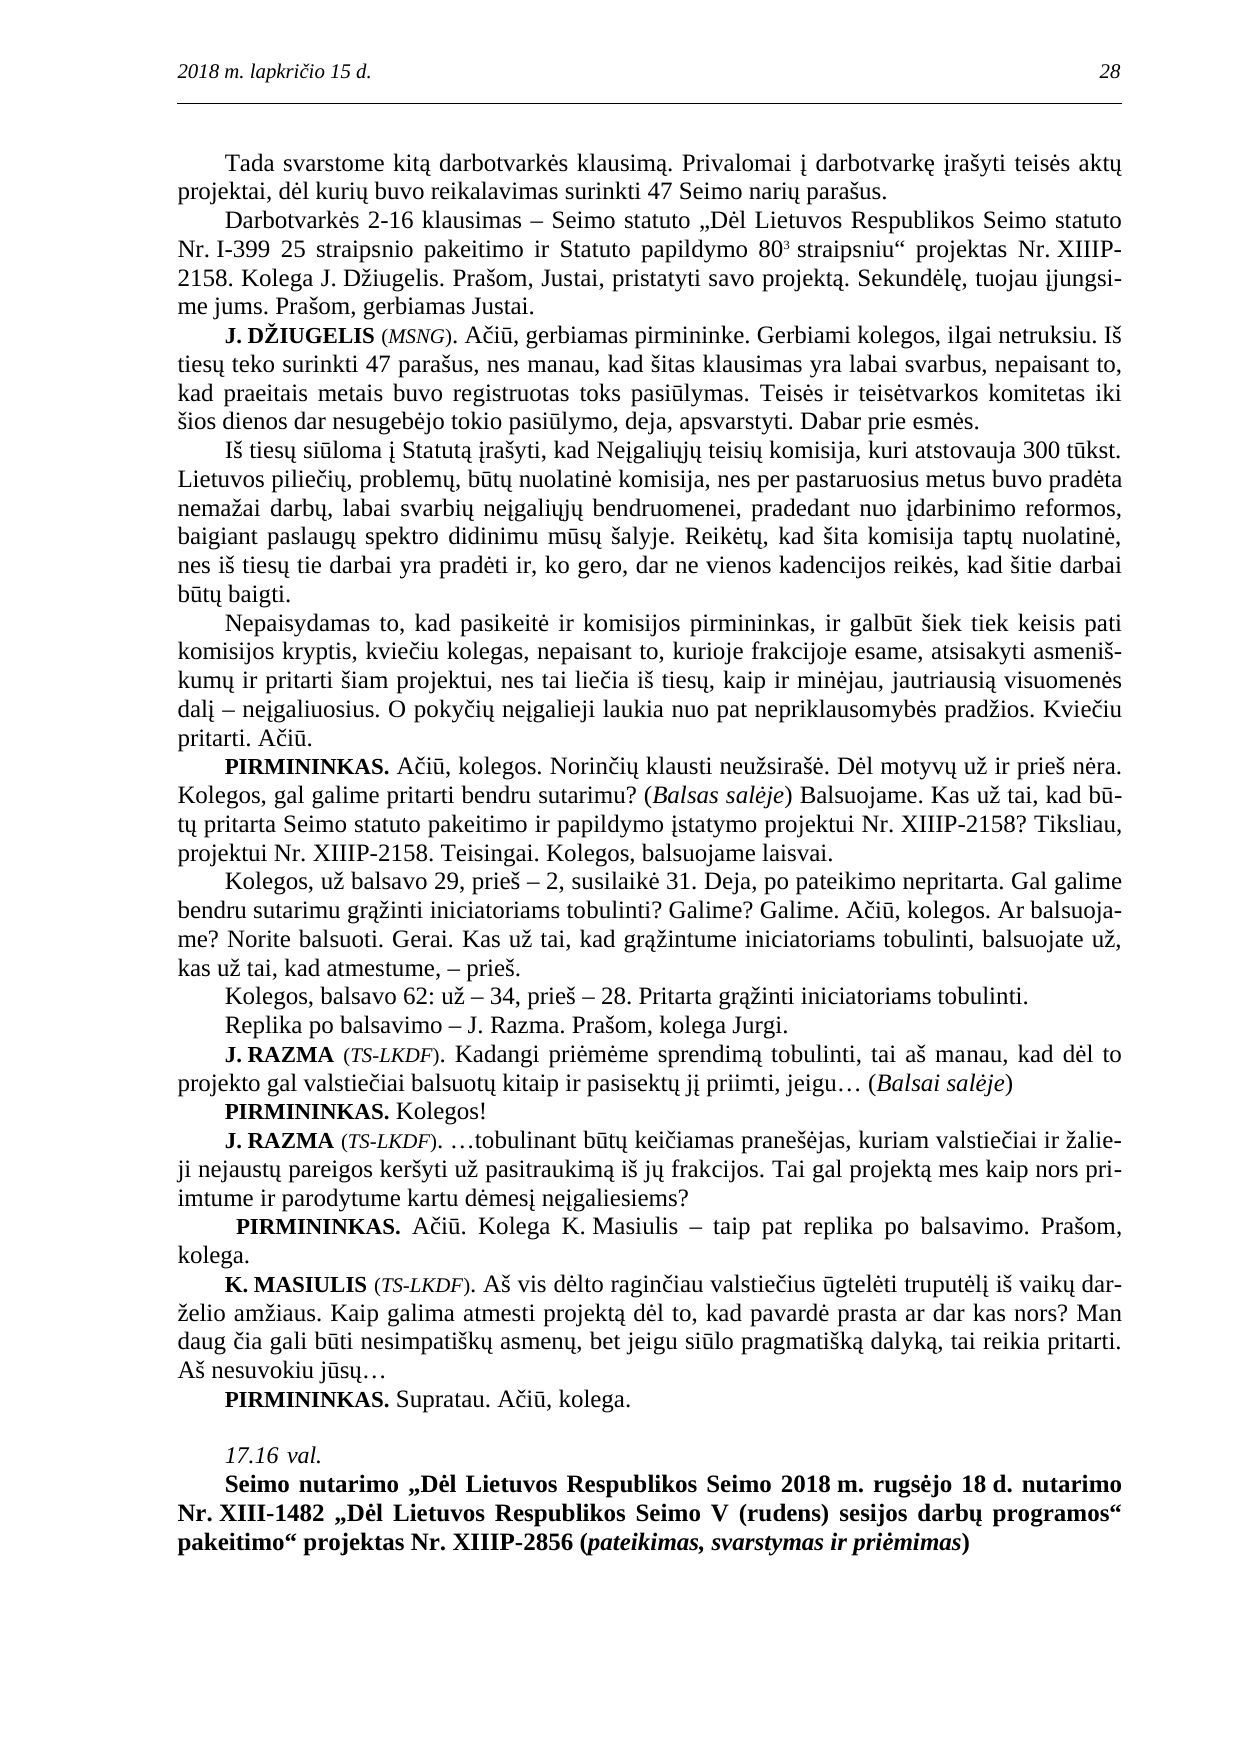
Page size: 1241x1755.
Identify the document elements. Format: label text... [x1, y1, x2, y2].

text PIRMININKAS. Ačiū, ko­le­gos. No­rin­čių klaus­ti ne­už­si­ra­šė. Dėl mo­ty­vų už ir prieš nė­ra. Ko­le­gos, gal ga­li­me pri­tar­ti ben­dru su­ta­ri­mu? (Bal­sas sa­lė­je) Bal­suo­ja­me. Kas už tai, kad bū­tų pri­tar­ta Sei­mo sta­tu­to pa­kei­ti­mo ir pa­pil­dy­mo įsta­ty­mo pro­jek­tui Nr. XIIIP-2158? Tiks­liau, pro­jek­tui Nr. XIIIP-2158. Tei­sin­gai. Ko­le­gos, bal­suo­ja­me lais­vai. [177, 751, 1122, 866]
text Dar­bo­tvarkės 2-16 klau­si­mas – Sei­mo sta­tu­to „Dėl Lie­tu­vos Res­pub­li­kos Sei­mo sta­tu­to Nr. I-399 25 straips­nio pa­kei­ti­mo ir Sta­tu­to pa­pil­dy­mo 803 straips­niu“ pro­jek­tas Nr. XIIIP-2158. Ko­le­ga J. Džiu­ge­lis. Pra­šom, Jus­tai, pri­sta­ty­ti sa­vo pro­jek­tą. Se­kun­dė­lę, tuo­jau įjung­si­me jums. Pra­šom, ger­bia­mas Jus­tai. [177, 205, 1122, 320]
text J. DŽIUGELIS (MSNG). Ačiū, ger­bia­mas pir­mi­nin­ke. Ger­bia­mi ko­le­gos, il­gai ne­truk­siu. Iš tie­sų te­ko su­rink­ti 47 pa­ra­šus, nes ma­nau, kad ši­tas klau­si­mas yra la­bai svar­bus, ne­pai­sant to, kad pra­ei­tais me­tais bu­vo re­gist­ruo­tas toks pa­siū­ly­mas. Tei­sės ir tei­sėt­var­kos ko­mi­te­tas iki šios die­nos dar ne­su­ge­bė­jo to­kio pa­siū­ly­mo, de­ja, ap­svars­ty­ti. Da­bar prie es­mės. [177, 320, 1122, 435]
text Ko­le­gos, bal­sa­vo 62: už – 34, prieš – 28. Pri­tar­ta grą­žin­ti ini­cia­to­riams to­bu­lin­ti. [177, 981, 1122, 1010]
text PIRMININKAS. Ko­le­gos! [177, 1096, 1122, 1125]
text PIRMININKAS. Su­pra­tau. Ačiū, ko­le­ga. [177, 1384, 1122, 1413]
text J. RAZMA (TS-LKDF). …to­bu­li­nant bū­tų ­kei­čia­mas pra­ne­šė­jas, ku­riam vals­tie­čiai ir ža­lie­ji ne­jaus­tų pa­rei­gos ker­šy­ti už pa­si­trau­ki­mą iš jų frak­ci­jos. Tai gal pro­jek­tą mes kaip nors pri­im­tu­me ir pa­ro­dy­tu­me kar­tu dė­me­sį ne­įga­lie­siems? [177, 1125, 1122, 1211]
text 17.16 val. [224, 1441, 1122, 1469]
text Sei­mo nu­ta­ri­mo „Dėl Lie­tu­vos Res­pub­li­kos Sei­mo 2018 m. rug­sė­jo 18 d. nu­ta­ri­mo Nr. XIII-1482 „Dėl Lie­tu­vos Res­pub­li­kos Sei­mo V (ru­dens) se­si­jos dar­bų pro­gra­mos“ pa­kei­ti­mo“ pro­jek­tas Nr. XIIIP-2856 (pa­tei­ki­mas, svars­ty­mas ir pri­ėmi­mas) [177, 1469, 1122, 1555]
text K. MASIULIS (TS-LKDF). Aš vis dėl­to ra­gin­čiau vals­tie­čius ūg­te­lė­ti tru­pu­tė­lį iš vai­kų dar­že­lio am­žiaus. Kaip ga­li­ma at­mes­ti pro­jek­tą dėl to, kad pa­var­dė pras­ta ar dar kas nors? Man daug čia ga­li bū­ti ne­sim­pa­tiš­kų as­me­nų, bet jei­gu siū­lo prag­ma­tiš­ką da­ly­ką, tai rei­kia pri­tar­ti. Aš ne­su­vo­kiu jū­sų… [177, 1269, 1122, 1384]
text PIRMININKAS. Ačiū. Ko­le­ga K. Ma­siu­lis – taip pat re­pli­ka po bal­sa­vi­mo. Pra­šom, kole­ga. [177, 1211, 1122, 1269]
text J. RAZMA (TS-LKDF). Ka­dan­gi pri­ėmė­me spren­di­mą to­bu­lin­ti, tai aš ma­nau, kad dėl to pro­jek­to gal vals­tie­čiai bal­suo­tų ki­taip ir pa­si­sek­tų jį pri­im­ti, jei­gu… (Bal­sai sa­lė­je) [177, 1039, 1122, 1096]
text Ko­le­gos, už bal­sa­vo 29, prieš – 2, su­si­lai­kė 31. De­ja, po pa­tei­ki­mo ne­pri­tar­ta. Gal ga­li­me ben­dru su­ta­ri­mu grą­žin­ti ini­cia­to­riams to­bu­lin­ti? Ga­li­me? Ga­li­me. Ačiū, ko­le­gos. Ar bal­suo­ja­me? No­ri­te bal­suo­ti. Ge­rai. Kas už tai, kad grą­žin­tu­me ini­cia­to­riams to­bu­lin­ti, bal­suo­ja­te už, kas už tai, kad at­mes­tu­me, – prieš. [177, 866, 1122, 981]
text Iš tie­sų siū­lo­ma į Sta­tu­tą įra­šy­ti, kad Ne­įga­lių­jų tei­sių ko­mi­si­ja, ku­ri at­sto­vau­ja 300 tūkst. Lie­tu­vos pi­lie­čių, pro­ble­mų, bū­tų nuo­la­ti­nė ko­mi­si­ja, nes per pas­ta­ruo­sius me­tus bu­vo pra­dė­ta ne­ma­žai dar­bų, la­bai svar­bių ne­įga­lių­jų ben­druo­me­nei, pra­de­dant nuo įdar­bi­ni­mo re­for­mos, bai­giant pa­slau­gų spek­tro di­di­ni­mu mū­sų ša­ly­je. Rei­kė­tų, kad ši­ta ko­mi­si­ja tap­tų nuo­la­ti­nė, nes iš tie­sų tie dar­bai yra pra­dė­ti ir, ko ge­ro, dar ne vie­nos ka­den­ci­jos rei­kės, kad ši­tie dar­bai bū­tų baig­ti. [177, 435, 1122, 608]
text Re­pli­ka po bal­sa­vi­mo – J. Raz­ma. Pra­šom, ko­le­ga Jur­gi. [177, 1010, 1122, 1039]
text Ne­pai­sy­da­mas to, kad pa­si­kei­tė ir ko­mi­si­jos pir­mi­nin­kas, ir gal­būt šiek tiek kei­sis pa­ti ko­mi­si­jos kryp­tis, kvie­čiu ko­le­gas, ne­pai­sant to, ku­rio­je frak­ci­jo­je esa­me, at­si­sa­ky­ti as­me­niš­ku­mų ir pri­tar­ti šiam pro­jek­tui, nes tai lie­čia iš tie­sų, kaip ir mi­nė­jau, jaut­riau­sią vi­suo­me­nės da­lį – ne­įga­liuo­sius. O po­ky­čių ne­įga­lie­ji lau­kia nuo pat ne­pri­klau­so­my­bės pra­džios. Kvie­čiu pri­tar­ti. Ačiū. [177, 608, 1122, 751]
text Ta­da svars­to­me ki­tą dar­bo­tvarkės klau­si­mą. Pri­va­lo­mai į dar­bo­tvarkę įra­šy­ti tei­sės ak­tų pro­jek­tai, dėl ku­rių bu­vo rei­ka­la­vi­mas su­rink­ti 47 Sei­mo na­rių pa­ra­šus. [177, 148, 1122, 205]
